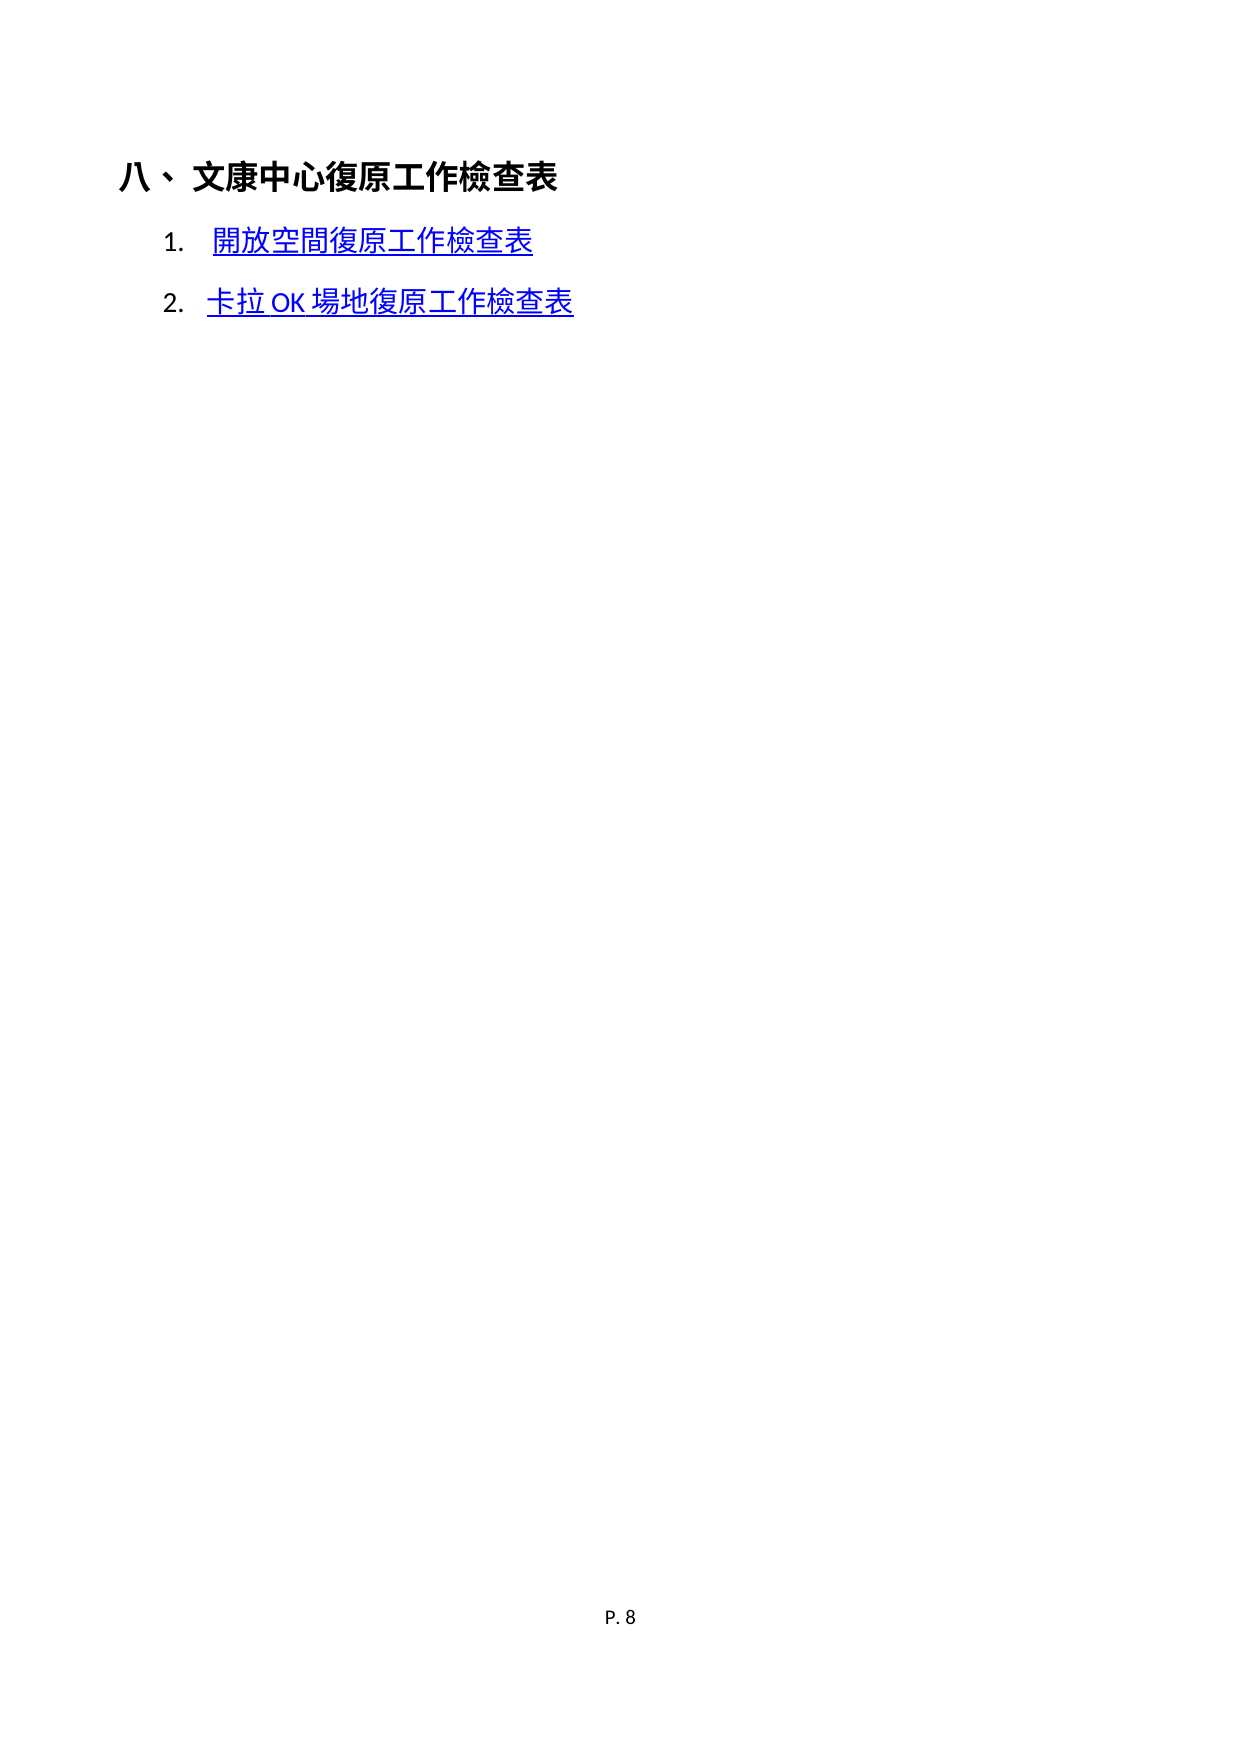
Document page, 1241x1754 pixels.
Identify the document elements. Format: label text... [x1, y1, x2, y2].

list 文康中心復原工作檢查表 [118, 151, 1122, 199]
list 開放空間復原工作檢查表 [162, 218, 1122, 260]
list 卡拉OK場地復原工作檢查表 [162, 279, 1122, 321]
